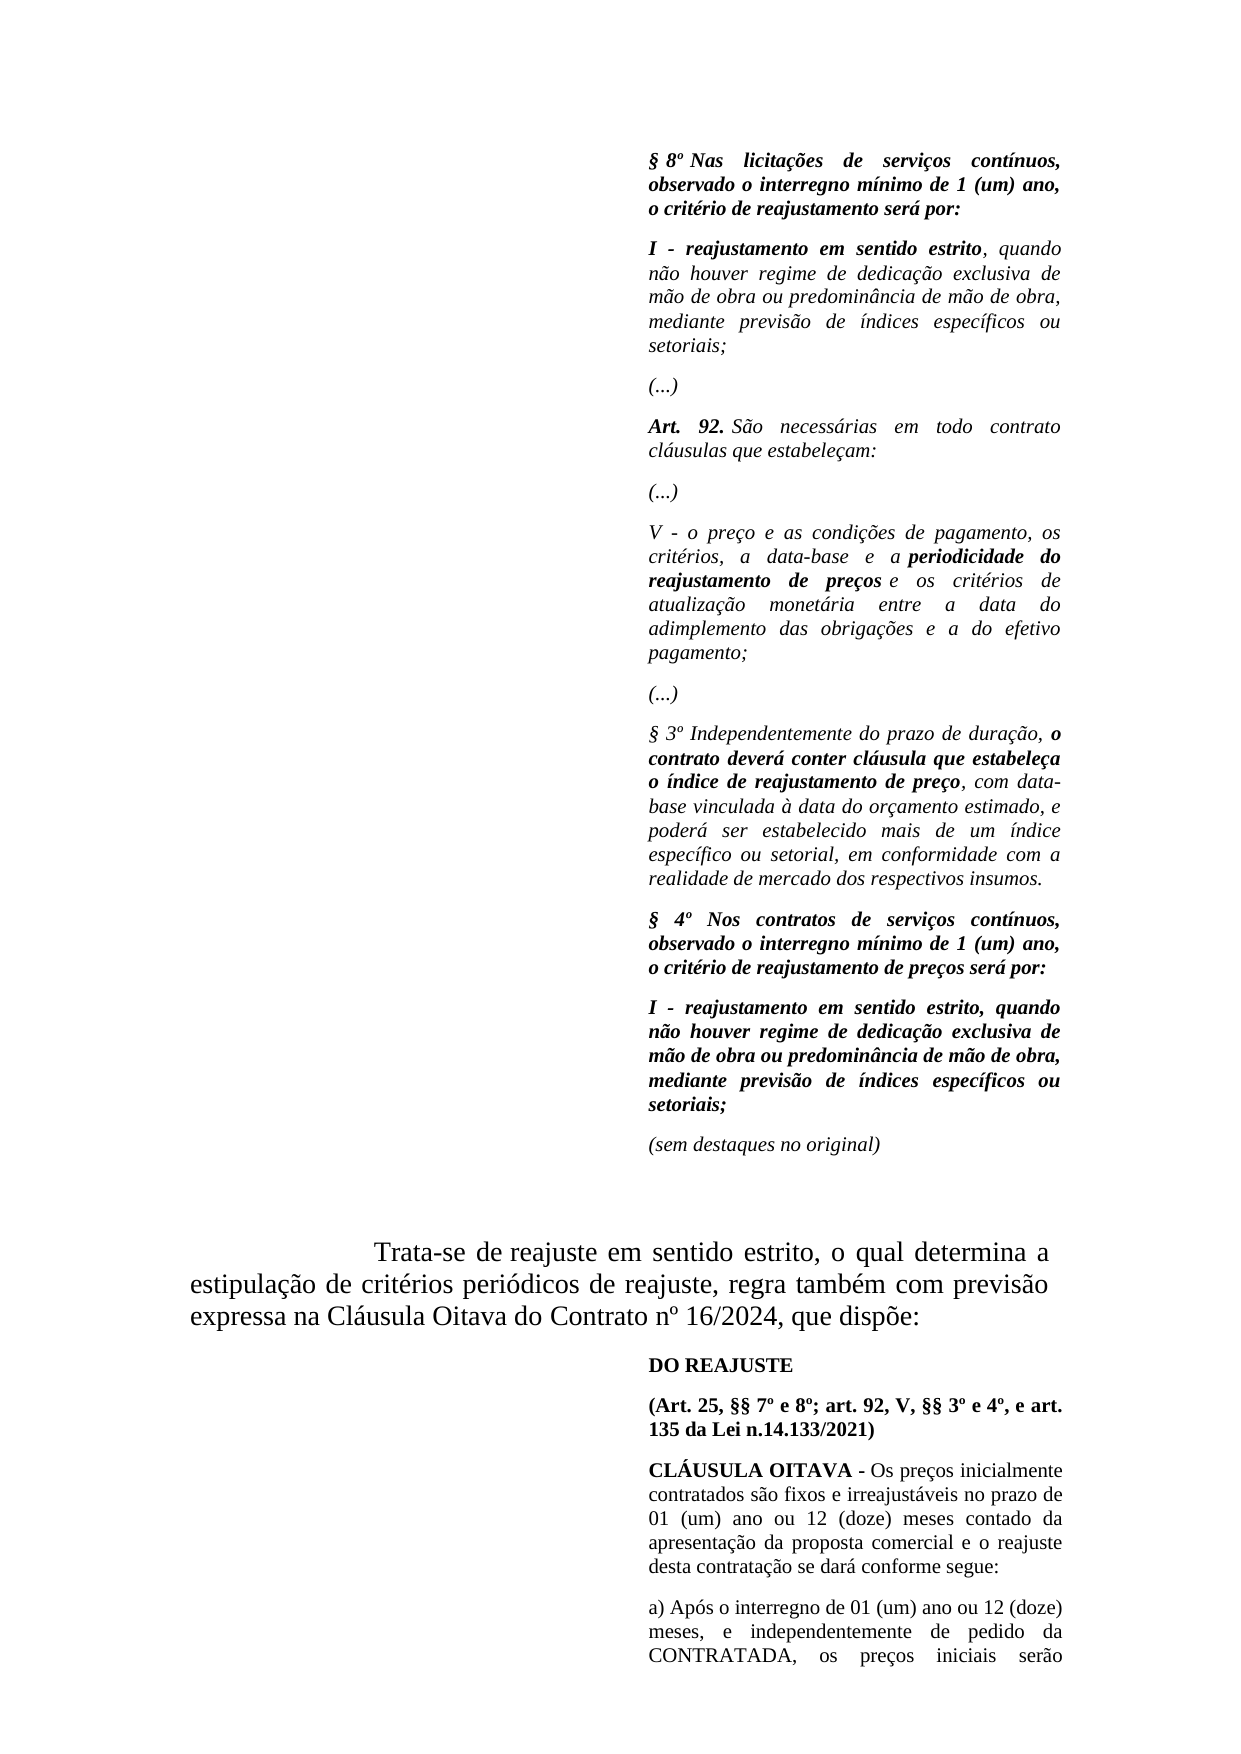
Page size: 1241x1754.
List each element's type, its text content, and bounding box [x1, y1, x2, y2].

text § 4º Nos contratos de serviços contínuos, observado o interregno mínimo de 1 (um) ano, o critério de reajustamento de preços será por: [648, 906, 1063, 979]
text § 8º Nas licitações de serviços contínuos, observado o interregno mínimo de 1 (um) ano, o critério de reajustamento será por: [648, 147, 1063, 220]
text Trata-se de reajuste em sentido estrito, o qual determina a estipulação de critérios periódicos de reajuste, regra também com previsão expressa na Cláusula Oitava do Contrato nº 16/2024, que dispõe: [190, 1234, 1051, 1332]
text (...) [648, 373, 1063, 397]
text I - reajustamento em sentido estrito, quando não houver regime de dedicação exclusiva de mão de obra ou predominância de mão de obra, mediante previsão de índices específicos ou setoriais; [648, 995, 1063, 1116]
text (Art. 25, §§ 7º e 8º; art. 92, V, §§ 3º e 4º, e art. 135 da Lei n.14.133/2021) [648, 1393, 1063, 1441]
text Art. 92. São necessárias em todo contrato cláusulas que estabeleçam: [648, 414, 1063, 462]
text § 3º Independentemente do prazo de duração, o contrato deverá conter cláusula que estabeleça o índice de reajustamento de preço, com data-base vinculada à data do orçamento estimado, e poderá ser estabelecido mais de um índice específico ou setorial, em conformidade com a realidade de mercado dos respectivos insumos. [648, 721, 1063, 890]
text I - reajustamento em sentido estrito, quando não houver regime de dedicação exclusiva de mão de obra ou predominância de mão de obra, mediante previsão de índices específicos ou setoriais; [648, 236, 1063, 357]
text (sem destaques no original) [648, 1132, 1063, 1156]
text DO REAJUSTE [648, 1353, 1063, 1377]
text a) Após o interregno de 01 (um) ano ou 12 (doze) meses, e independentemente de pedido da CONTRATADA, os preços iniciais serão [648, 1595, 1063, 1667]
text (...) [648, 479, 1063, 503]
text V - o preço e as condições de pagamento, os critérios, a data-base e a periodicidade do reajustamento de preços e os critérios de atualização monetária entre a data do adimplemento das obrigações e a do efetivo pagamento; [648, 519, 1063, 664]
text CLÁUSULA OITAVA - Os preços inicialmente contratados são fixos e irreajustáveis no prazo de 01 (um) ano ou 12 (doze) meses contado da apresentação da proposta comercial e o reajuste desta contratação se dará conforme segue: [648, 1458, 1063, 1578]
text (...) [648, 681, 1063, 705]
